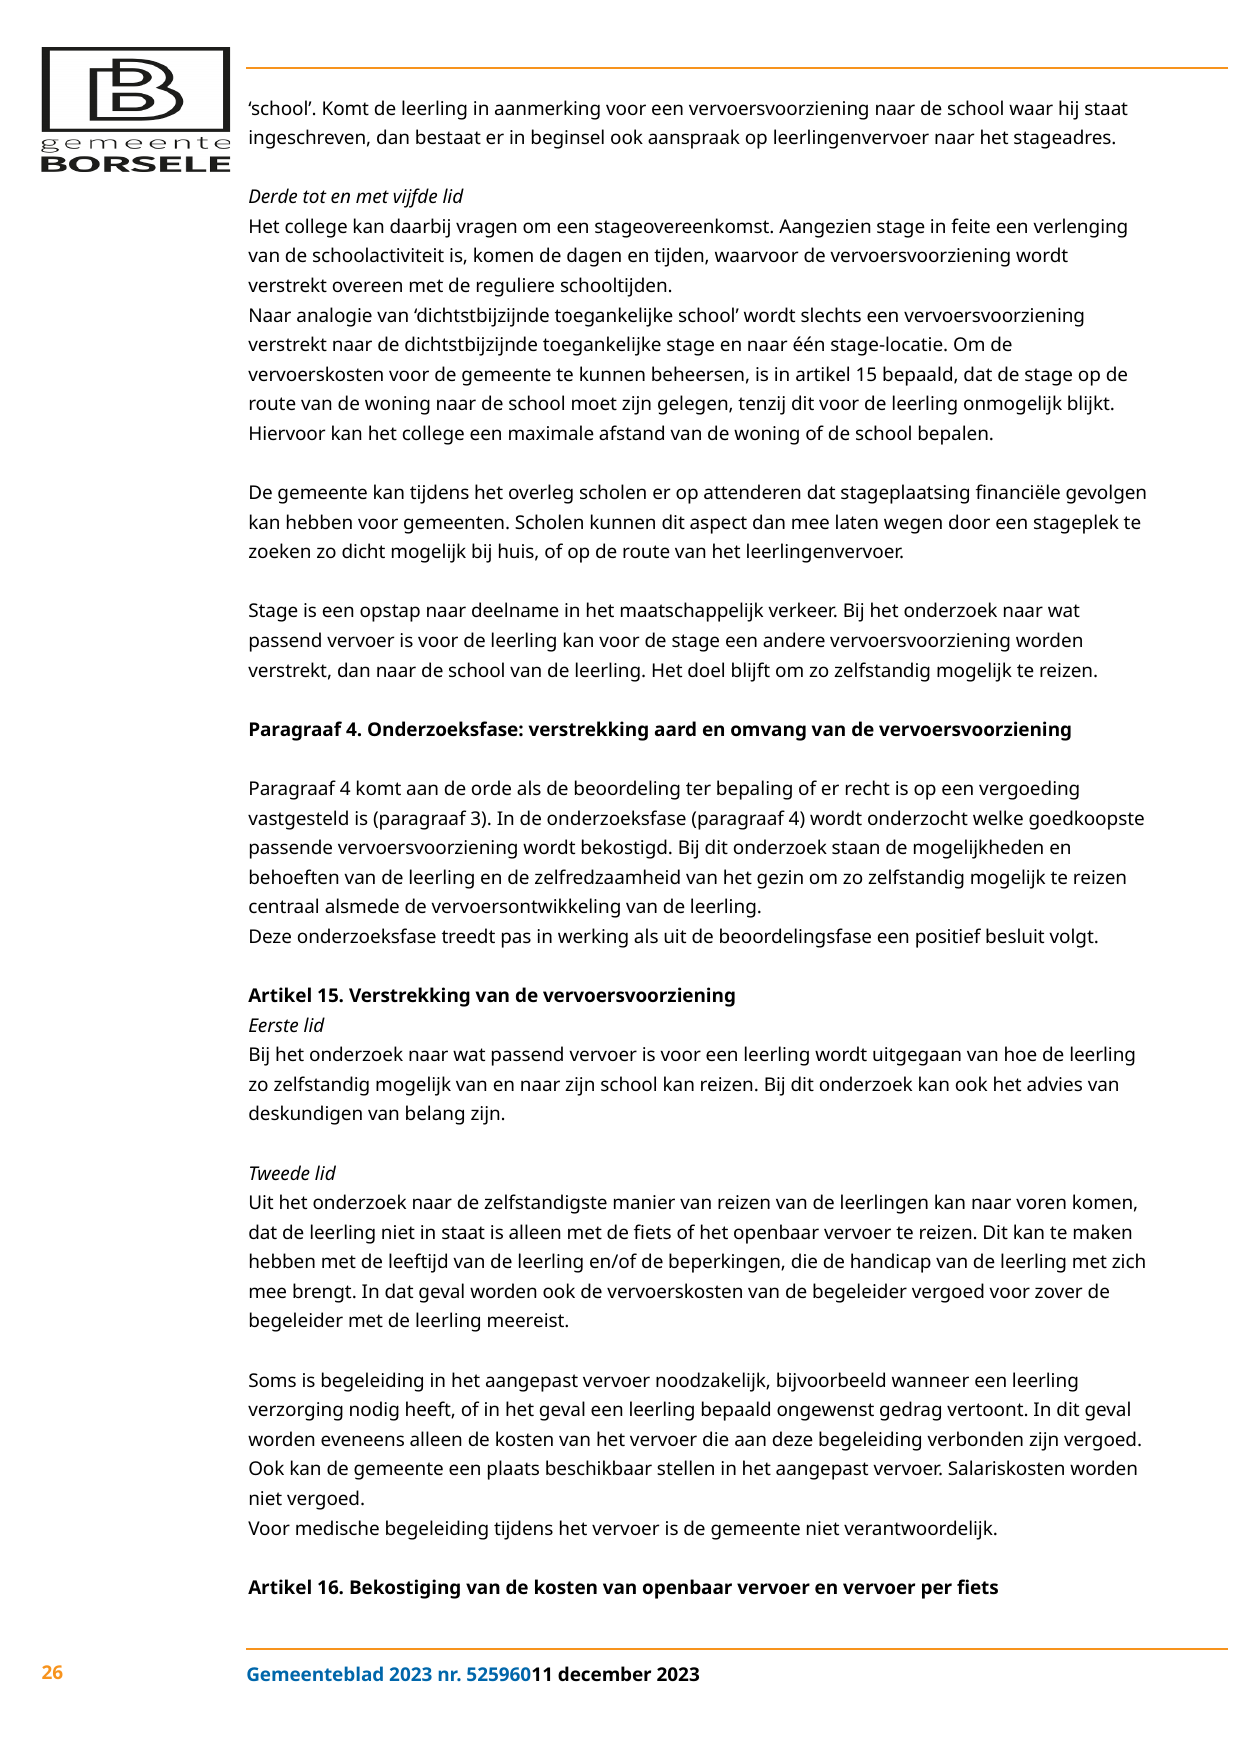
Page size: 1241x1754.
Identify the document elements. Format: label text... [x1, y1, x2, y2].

picture [41, 47, 231, 172]
text Uit het onderzoek naar de zelfstandigste manier van reizen van de leerlingen kan naar voren komen, dat de leerling niet in staat is alleen met de fiets of het openbaar vervoer te reizen. Dit kan te maken hebben met de leeftijd van de leerling en/of de beperkingen, die de handicap van de leerling met zich mee brengt. In dat geval worden ook de vervoerskosten van de begeleider vergoed voor zover de begeleider met de leerling meereist. [248, 1189, 1152, 1333]
text Soms is begeleiding in het aangepast vervoer noodzakelijk, bijvoorbeeld wanneer een leerling verzorging nodig heeft, of in het geval een leerling bepaald ongewenst gedrag vertoont. In dit geval worden eveneens alleen de kosten van het vervoer die aan deze begeleiding verbonden zijn vergoed. Ook kan de gemeente een plaats beschikbaar stellen in het aangepast vervoer. Salariskosten worden niet vergoed. [248, 1367, 1152, 1511]
text Tweede lid [248, 1160, 1152, 1186]
text Derde tot en met vijfde lid [248, 183, 1152, 209]
text Bij het onderzoek naar wat passend vervoer is voor een leerling wordt uitgegaan van hoe de leerling zo zelfstandig mogelijk van en naar zijn school kan reizen. Bij dit onderzoek kan ook het advies van deskundigen van belang zijn. [248, 1041, 1152, 1126]
text ‘school’. Komt de leerling in aanmerking voor een vervoersvoorziening naar de school waar hij staat ingeschreven, dan bestaat er in beginsel ook aanspraak op leerlingenvervoer naar het stageadres. [248, 95, 1152, 150]
text De gemeente kan tijdens het overleg scholen er op attenderen dat stageplaatsing financiële gevolgen kan hebben voor gemeenten. Scholen kunnen dit aspect dan mee laten wegen door een stageplek te zoeken zo dicht mogelijk bij huis, of op de route van het leerlingenvervoer. [248, 479, 1152, 564]
text Het college kan daarbij vragen om een stageovereenkomst. Aangezien stage in feite een verlenging van de schoolactiviteit is, komen de dagen en tijden, waarvoor de vervoersvoorziening wordt verstrekt overeen met de reguliere schooltijden. [248, 213, 1152, 298]
text Eerste lid [248, 1012, 1152, 1038]
text Artikel 16. Bekostiging van de kosten van openbaar vervoer en vervoer per fiets [248, 1574, 1152, 1600]
text Artikel 15. Verstrekking van de vervoersvoorziening [248, 982, 1152, 1008]
text Naar analogie van ‘dichtstbijzijnde toegankelijke school’ wordt slechts een vervoersvoorziening verstrekt naar de dichtstbijzijnde toegankelijke stage en naar één stage-locatie. Om de vervoerskosten voor de gemeente te kunnen beheersen, is in artikel 15 bepaald, dat de stage op de route van de woning naar de school moet zijn gelegen, tenzij dit voor de leerling onmogelijk blijkt. Hiervoor kan het college een maximale afstand van de woning of de school bepalen. [248, 302, 1152, 446]
text Deze onderzoeksfase treedt pas in werking als uit de beoordelingsfase een positief besluit volgt. [248, 923, 1152, 949]
text Paragraaf 4 komt aan de orde als de beoordeling ter bepaling of er recht is op een vergoeding vastgesteld is (paragraaf 3). In de onderzoeksfase (paragraaf 4) wordt onderzocht welke goedkoopste passende vervoersvoorziening wordt bekostigd. Bij dit onderzoek staan de mogelijkheden en behoeften van de leerling en de zelfredzaamheid van het gezin om zo zelfstandig mogelijk te reizen centraal alsmede de vervoersontwikkeling van de leerling. [248, 775, 1152, 919]
text Paragraaf 4. Onderzoeksfase: verstrekking aard en omvang van de vervoersvoorziening [248, 716, 1152, 742]
text Stage is een opstap naar deelname in het maatschappelijk verkeer. Bij het onderzoek naar wat passend vervoer is voor de leerling kan voor de stage een andere vervoersvoorziening worden verstrekt, dan naar de school van de leerling. Het doel blijft om zo zelfstandig mogelijk te reizen. [248, 598, 1152, 683]
text Voor medische begeleiding tijdens het vervoer is de gemeente niet verantwoordelijk. [248, 1515, 1152, 1541]
